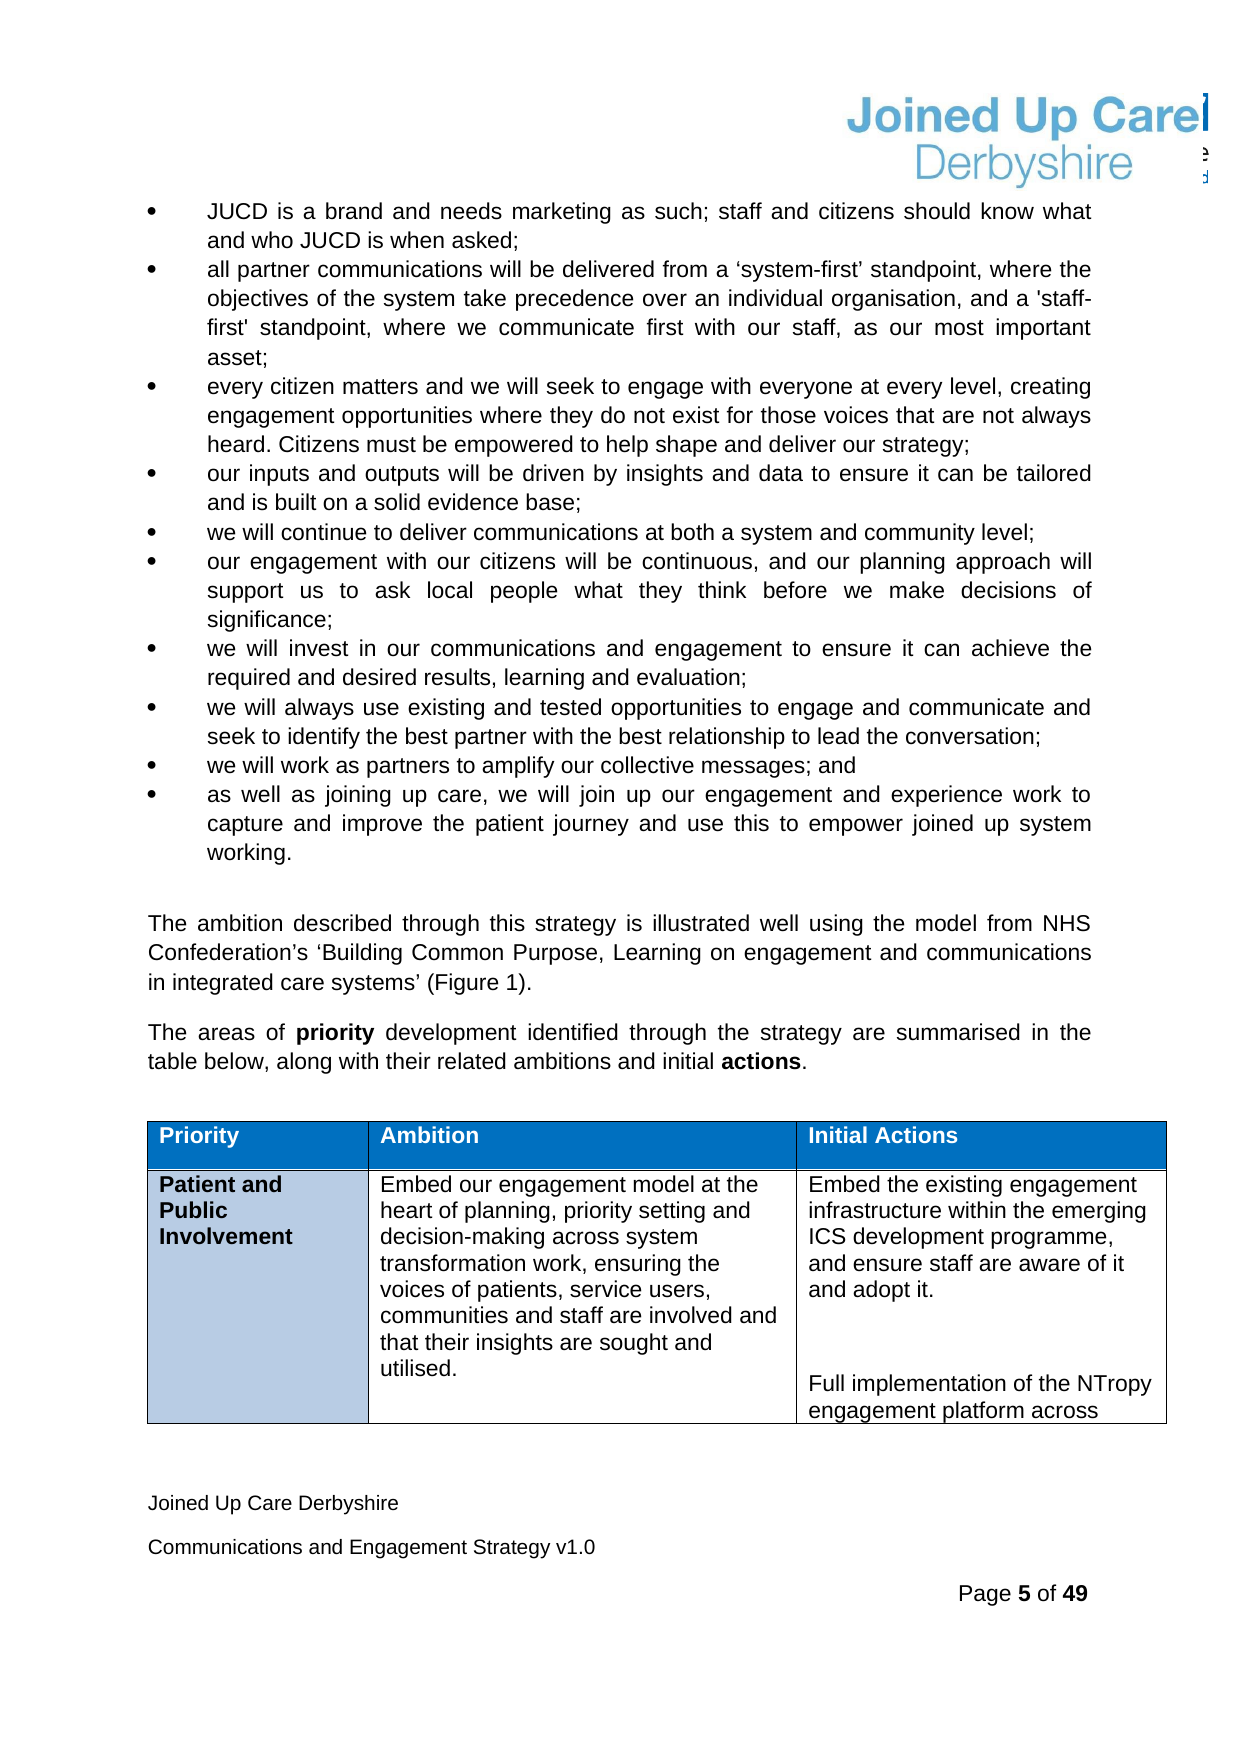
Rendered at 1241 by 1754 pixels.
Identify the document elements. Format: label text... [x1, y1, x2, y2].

list JUCD is a brand and needs marketing as such; staff and citizens should know what and who JUCD is when asked; [148, 195, 1092, 253]
text The areas of priority development identified through the strategy are summarised in the table below, along with their related ambitions and initial actions. [148, 1016, 1092, 1074]
table_header Priority [148, 1122, 368, 1169]
list every citizen matters and we will seek to engage with everyone at every level, creating engagement opportunities where they do not exist for those voices that are not always heard. Citizens must be empowered to help shape and deliver our strategy; [148, 370, 1092, 457]
table_cell Patient and Public Involvement [148, 1171, 368, 1423]
list our inputs and outputs will be driven by insights and data to ensure it can be tailored and is built on a solid evidence base; [148, 457, 1092, 516]
table_header Ambition [369, 1122, 796, 1169]
list all partner communications will be delivered from a ‘system-first’ standpoint, where the objectives of the system take precedence over an individual organisation, and a 'staff-first' standpoint, where we communicate first with our staff, as our most important asset; [148, 253, 1092, 370]
text The ambition described through this strategy is illustrated well using the model from NHS Confederation’s ‘Building Common Purpose, Learning on engagement and communications in integrated care systems’ (Figure 1). [148, 907, 1092, 995]
list as well as joining up care, we will join up our engagement and experience work to capture and improve the patient journey and use this to empower joined up system working. [148, 778, 1092, 866]
table_cell Embed the existing engagement infrastructure within the emerging ICS development programme, and ensure staff are aware of it and adopt it. Full implementation of the NTropy engagement platform across [797, 1171, 1166, 1423]
list we will continue to deliver communications at both a system and community level; [148, 516, 1092, 545]
table_cell Embed our engagement model at the heart of planning, priority setting and decision-making across system transformation work, ensuring the voices of patients, service users, communities and staff are involved and that their insights are sought and utilised. [369, 1171, 796, 1423]
list we will invest in our communications and engagement to ensure it can achieve the required and desired results, learning and evaluation; [148, 632, 1092, 691]
table_header Initial Actions [797, 1122, 1166, 1169]
list we will work as partners to amplify our collective messages; and [148, 749, 1092, 778]
list we will always use existing and tested opportunities to engage and communicate and seek to identify the best partner with the best relationship to lead the conversation; [148, 691, 1092, 749]
list our engagement with our citizens will be continuous, and our planning approach will support us to ask local people what they think before we make decisions of significance; [148, 545, 1092, 632]
